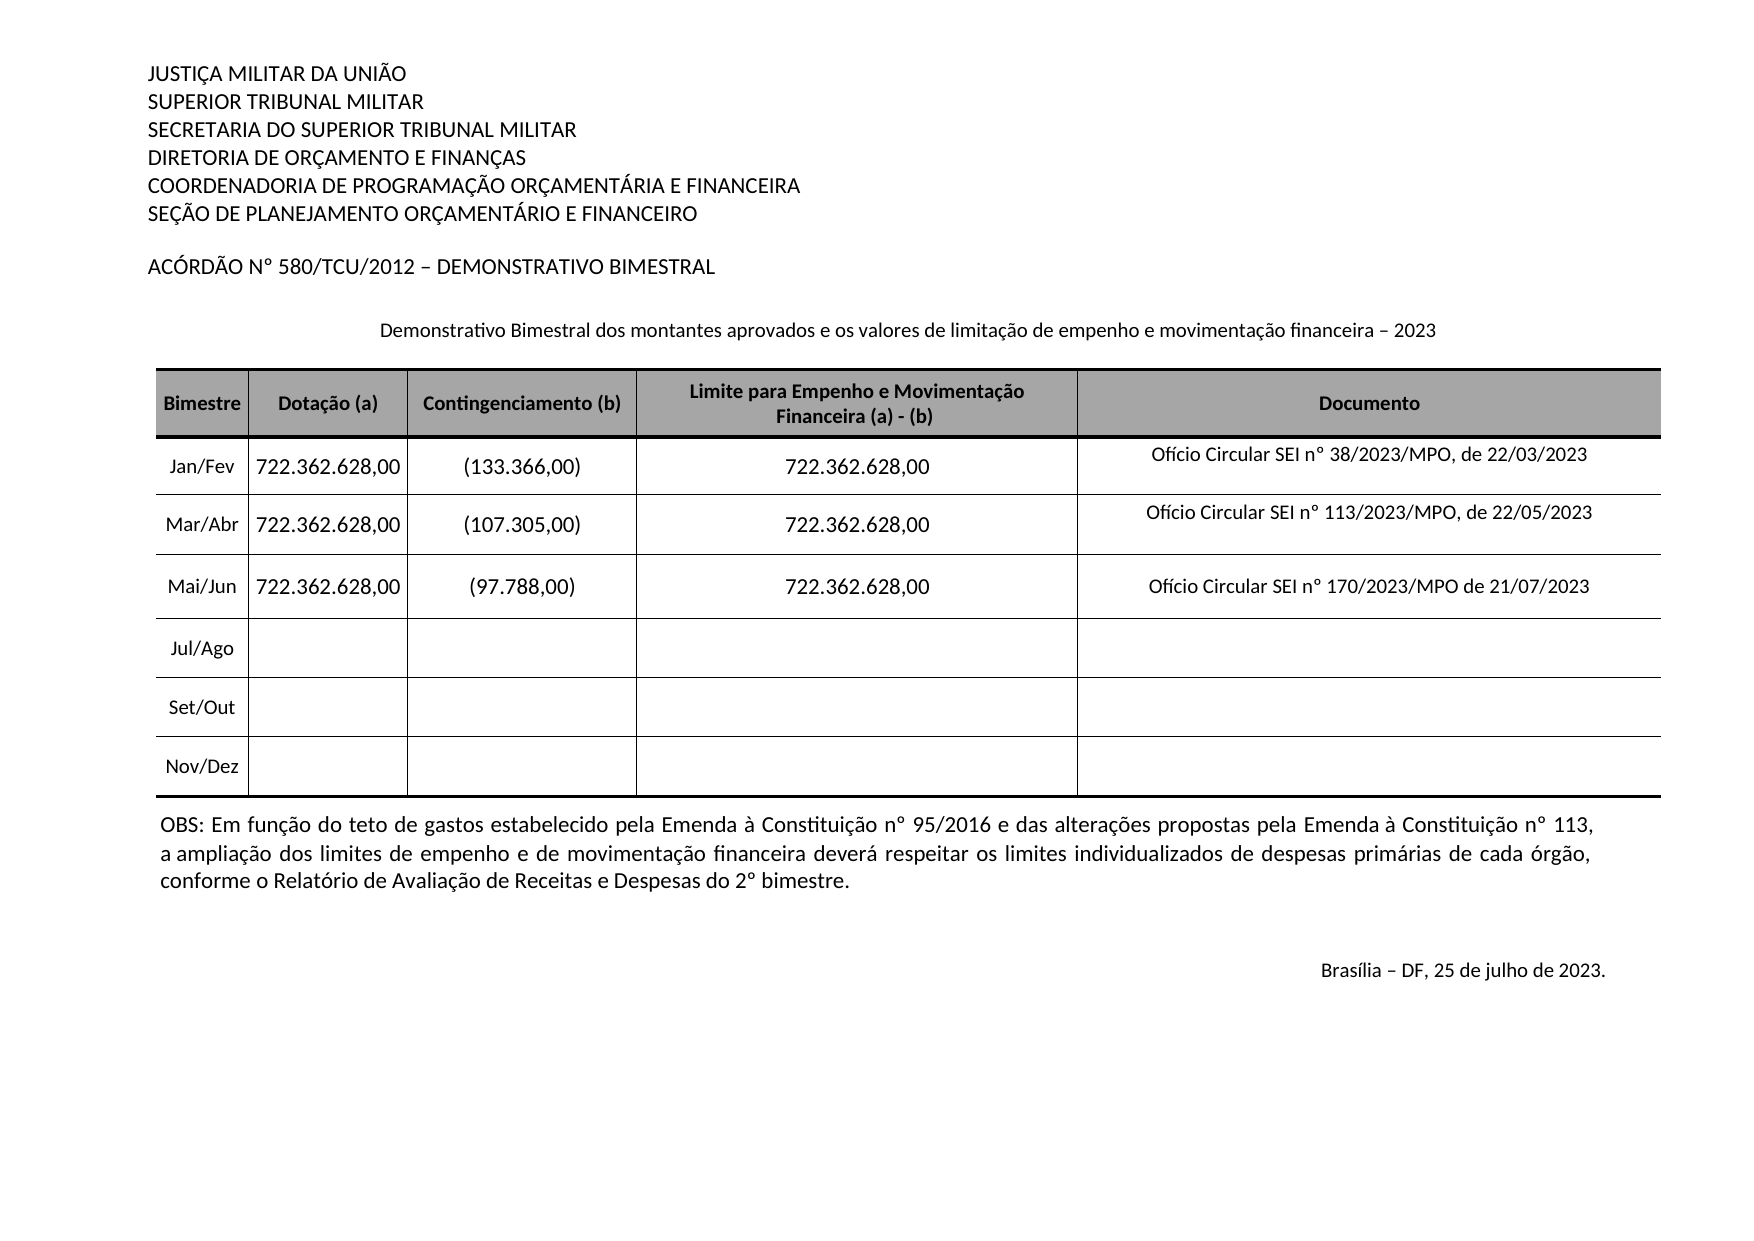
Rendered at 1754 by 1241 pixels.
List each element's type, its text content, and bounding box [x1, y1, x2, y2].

text SUPERIOR TRIBUNAL MILITAR [148, 87, 1606, 115]
table_cell (107.305,00) [408, 495, 636, 553]
table_cell [408, 619, 636, 677]
table_cell Set/Out [156, 678, 248, 736]
table_cell [408, 737, 636, 795]
text SECRETARIA DO SUPERIOR TRIBUNAL MILITAR [148, 115, 1606, 143]
table_cell Mai/Jun [156, 555, 248, 618]
table_cell [249, 678, 407, 736]
table_cell Mar/Abr [156, 495, 248, 553]
table_cell [637, 737, 1077, 795]
table_cell Ofício Circular SEI nº 170/2023/MPO de 21/07/2023 [1078, 555, 1661, 618]
text SEÇÃO DE PLANEJAMENTO ORÇAMENTÁRIO E FINANCEIRO [148, 199, 1606, 227]
table_cell Jul/Ago [156, 619, 248, 677]
table_cell Limite para Empenho e Movimentação Financeira (a) - (b) [637, 371, 1077, 435]
table_cell 722.362.628,00 [637, 495, 1077, 553]
table_cell [1078, 619, 1661, 677]
table_cell (133.366,00) [408, 439, 636, 494]
table_cell Jan/Fev [156, 439, 248, 494]
text Brasília – DF, 25 de julho de 2023. [148, 958, 1606, 983]
table_cell [249, 619, 407, 677]
table_cell Ofício Circular SEI nº 38/2023/MPO, de 22/03/2023 [1078, 439, 1661, 494]
table_cell [1078, 678, 1661, 736]
table_cell [249, 737, 407, 795]
table_cell (97.788,00) [408, 555, 636, 618]
table_cell [637, 678, 1077, 736]
table_cell 722.362.628,00 [637, 555, 1077, 618]
text DIRETORIA DE ORÇAMENTO E FINANÇAS [148, 143, 1606, 171]
table_cell Ofício Circular SEI nº 113/2023/MPO, de 22/05/2023 [1078, 495, 1661, 553]
table_cell 722.362.628,00 [249, 555, 407, 618]
text JUSTIÇA MILITAR DA UNIÃO [148, 59, 1606, 87]
table_cell Bimestre [156, 371, 248, 435]
table_header Demonstrativo Bimestral dos montantes aprovados e os valores de limitação de empenho e movimentação financeira – 2023 [156, 305, 1661, 368]
table_cell Contingenciamento (b) [408, 371, 636, 435]
table_cell 722.362.628,00 [249, 495, 407, 553]
table_cell [1078, 737, 1661, 795]
table_cell Dotação (a) [249, 371, 407, 435]
text COORDENADORIA DE PROGRAMAÇÃO ORÇAMENTÁRIA E FINANCEIRA [148, 171, 1606, 199]
table_cell [408, 678, 636, 736]
table_cell Nov/Dez [156, 737, 248, 795]
text ACÓRDÃO Nº 580/TCU/2012 – DEMONSTRATIVO BIMESTRAL [148, 252, 1606, 280]
text OBS: Em função do teto de gastos estabelecido pela Emenda à Constituição nº 95/2016 e das alterações propostas pela Emenda à Constituição nº 113, a ampliação dos limites de empenho e de movimentação financeira deverá respeitar os limites individualizados de despesas primárias de cada órgão, conforme o Relatório de Avaliação de Receitas e Despesas do 2º bimestre. [160, 811, 1594, 895]
table_cell [637, 619, 1077, 677]
table_cell 722.362.628,00 [249, 439, 407, 494]
table_cell Documento [1078, 371, 1661, 435]
table_cell 722.362.628,00 [637, 439, 1077, 494]
